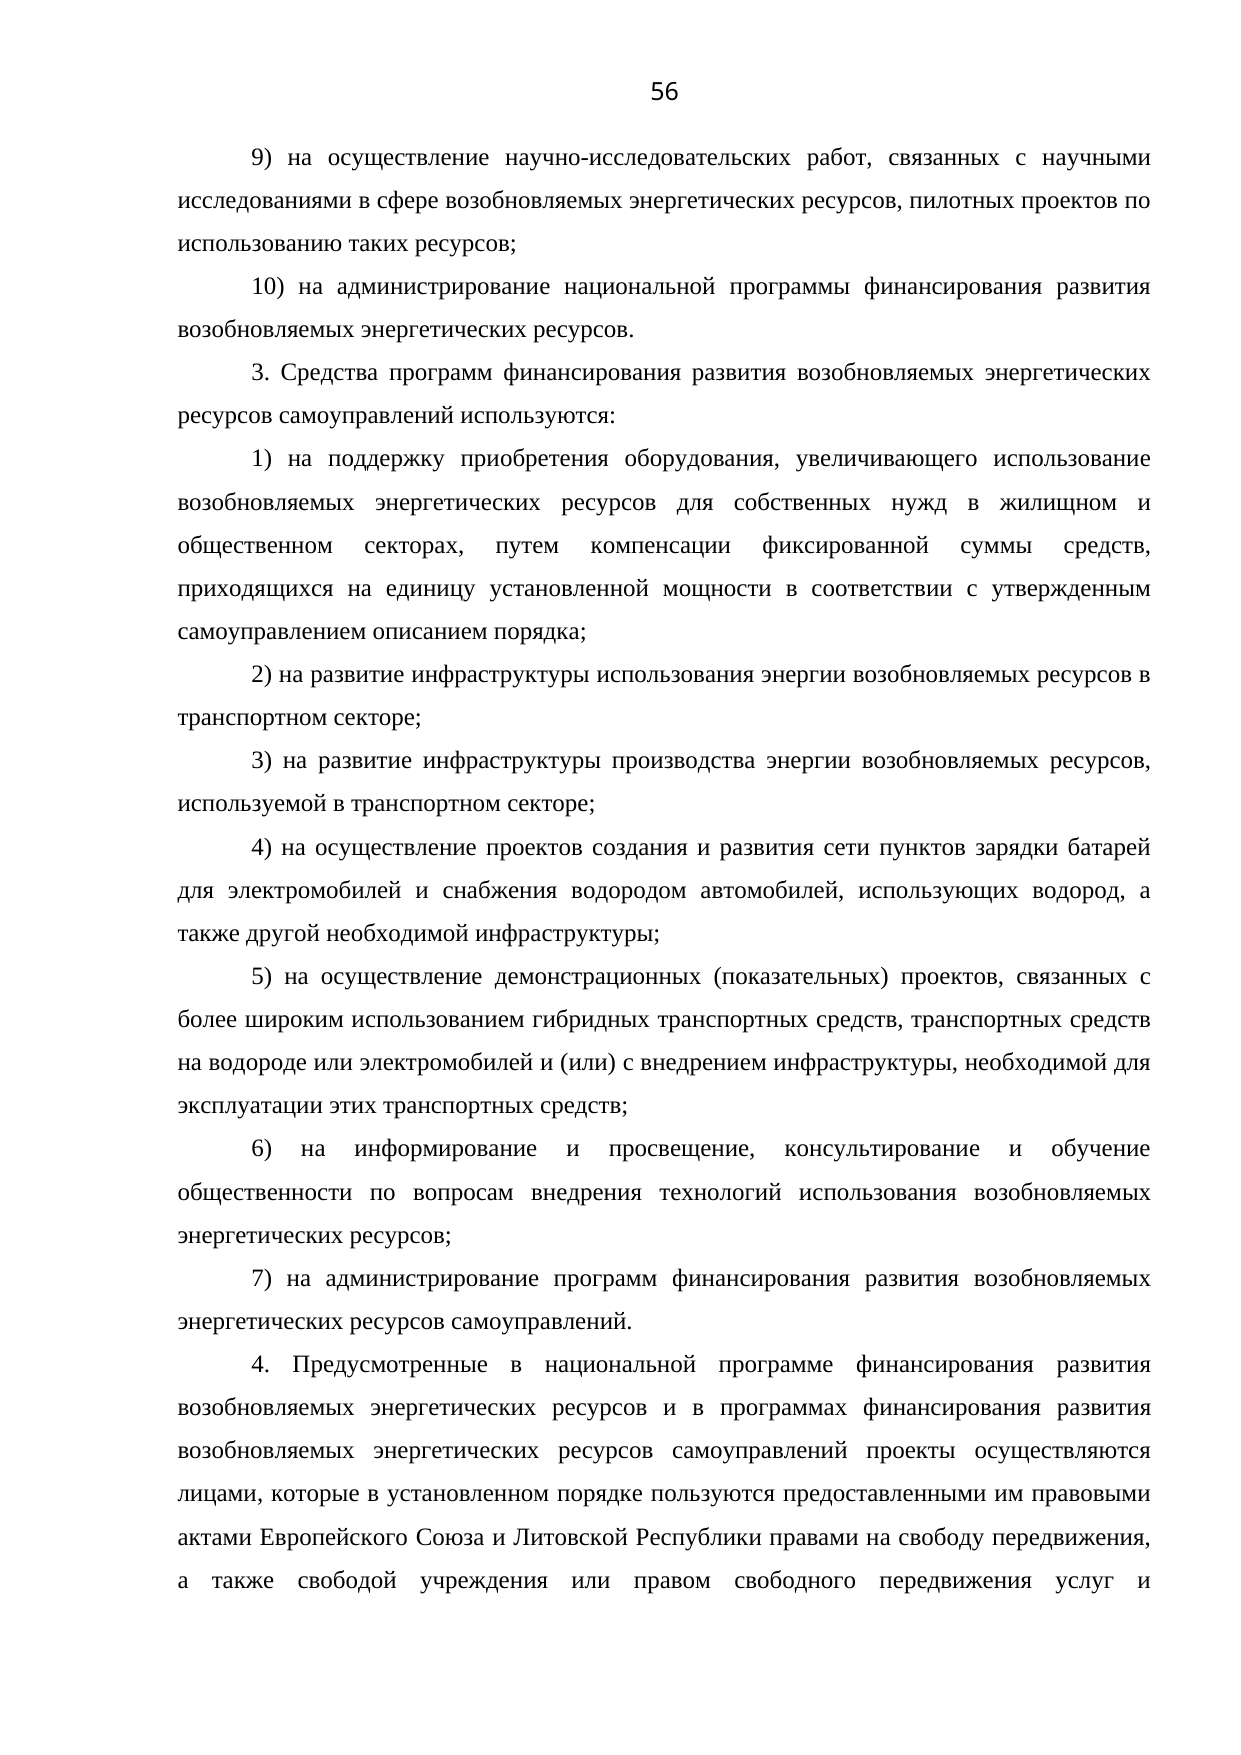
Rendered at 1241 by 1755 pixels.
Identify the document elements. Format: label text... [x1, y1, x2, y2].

text 4. Предусмотренные в национальной программе финансирования развития возобновляемых энергетических ресурсов и в программах финансирования развития возобновляемых энергетических ресурсов самоуправлений проекты осуществляются лицами, которые в установленном порядке пользуются предоставленными им правовыми актами Европейского Союза и Литовской Республики правами на свободу передвижения, а также свободой учреждения или правом свободного передвижения услуг и [177, 1349, 1152, 1593]
text 6) на информирование и просвещение, консультирование и обучение общественности по вопросам внедрения технологий использования возобновляемых энергетических ресурсов; [177, 1133, 1152, 1248]
text 7) на администрирование программ финансирования развития возобновляемых энергетических ресурсов самоуправлений. [177, 1263, 1152, 1335]
text 4) на осуществление проектов создания и развития сети пунктов зарядки батарей для электромобилей и снабжения водородом автомобилей, использующих водород, а также другой необходимой инфраструктуры; [177, 832, 1152, 947]
text 10) на администрирование национальной программы финансирования развития возобновляемых энергетических ресурсов. [177, 271, 1152, 343]
text 2) на развитие инфраструктуры использования энергии возобновляемых ресурсов в транспортном секторе; [177, 659, 1152, 731]
text 3) на развитие инфраструктуры производства энергии возобновляемых ресурсов, используемой в транспортном секторе; [177, 745, 1152, 817]
text 9) на осуществление научно-исследовательских работ, связанных с научными исследованиями в сфере возобновляемых энергетических ресурсов, пилотных проектов по использованию таких ресурсов; [177, 142, 1152, 257]
text 3. Средства программ финансирования развития возобновляемых энергетических ресурсов самоуправлений используются: [177, 357, 1152, 429]
text 5) на осуществление демонстрационных (показательных) проектов, связанных с более широким использованием гибридных транспортных средств, транспортных средств на водороде или электромобилей и (или) с внедрением инфраструктуры, необходимой для эксплуатации этих транспортных средств; [177, 961, 1152, 1119]
text 1) на поддержку приобретения оборудования, увеличивающего использование возобновляемых энергетических ресурсов для собственных нужд в жилищном и общественном секторах, путем компенсации фиксированной суммы средств, приходящихся на единицу установленной мощности в соответствии с утвержденным самоуправлением описанием порядка; [177, 443, 1152, 645]
